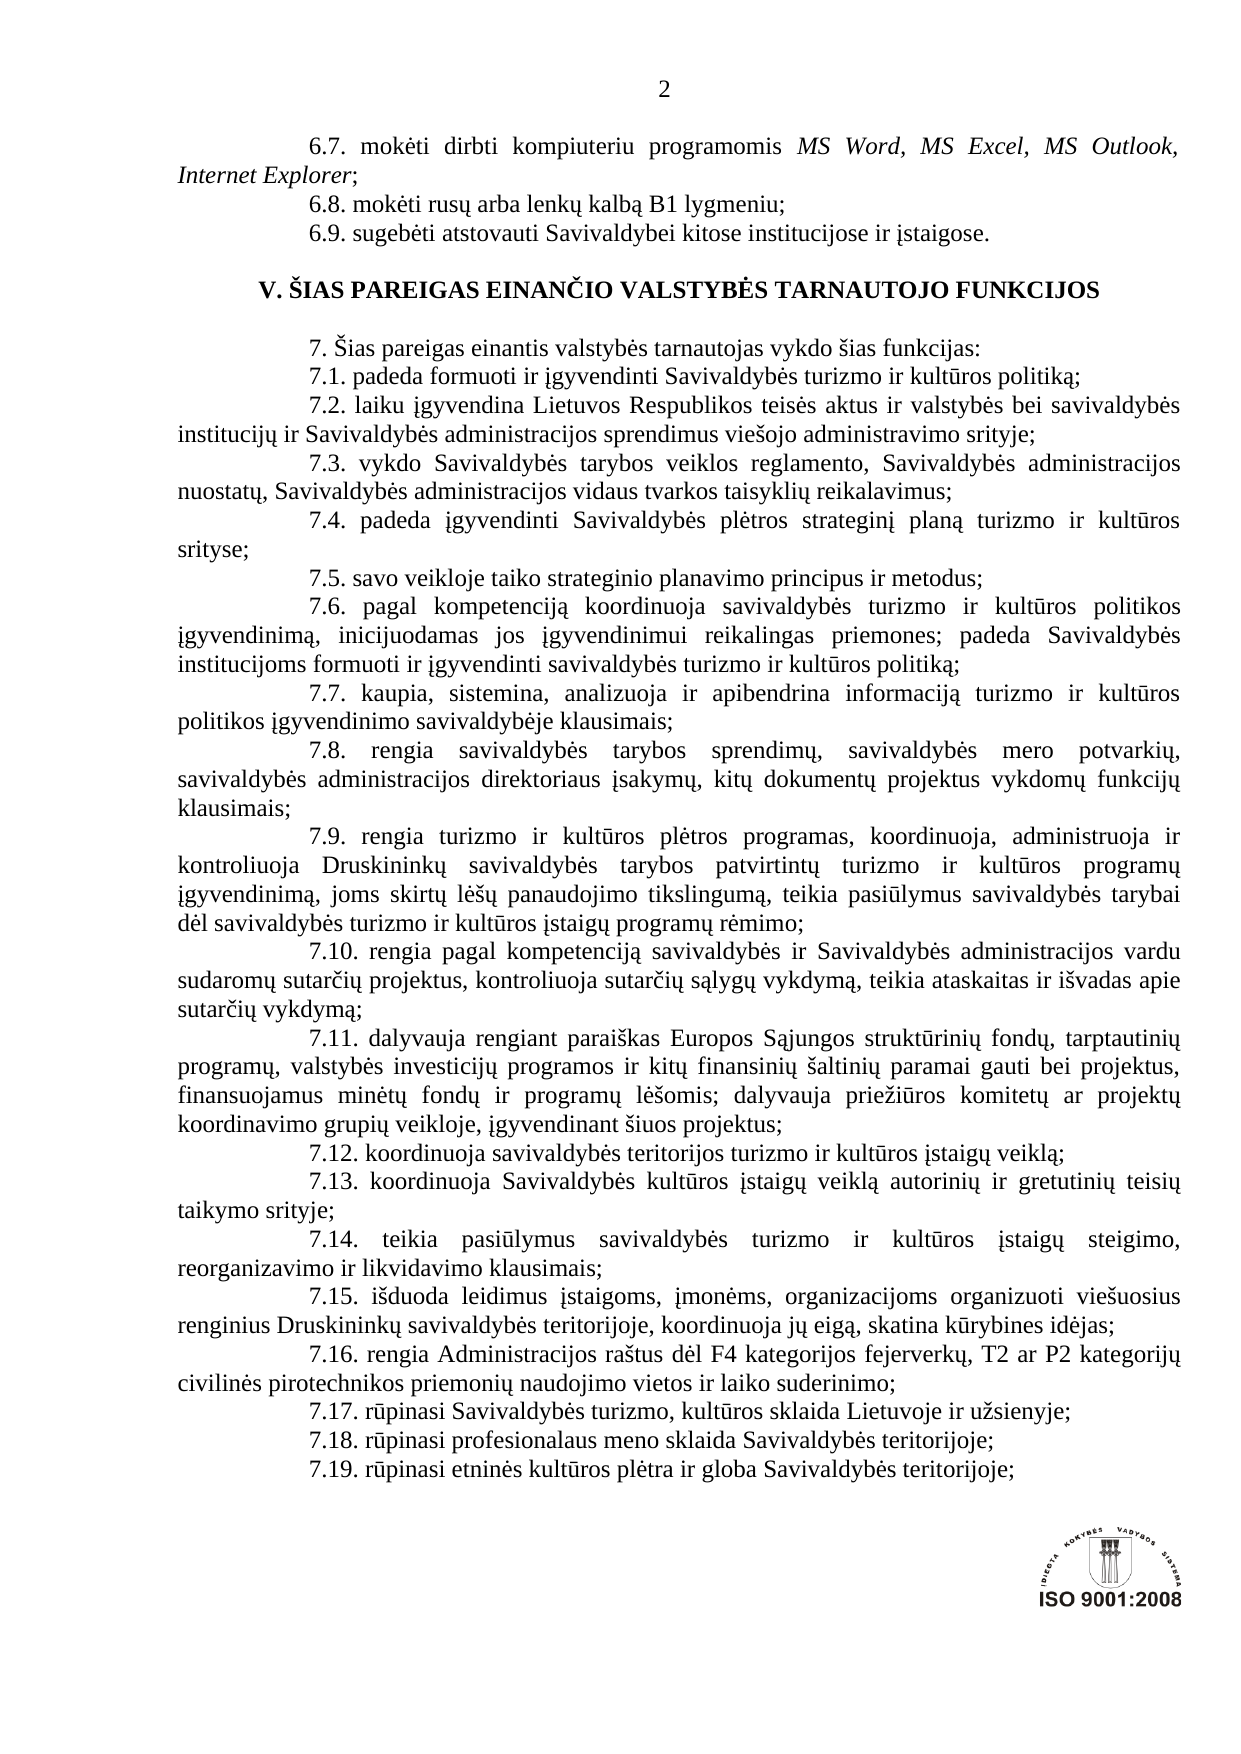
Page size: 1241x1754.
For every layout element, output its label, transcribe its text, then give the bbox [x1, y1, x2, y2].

text 7.1. padeda formuoti ir įgyvendinti Savivaldybės turizmo ir kultūros politiką; [177, 361, 1181, 390]
text 6.9. sugebėti atstovauti Savivaldybei kitose institucijose ir įstaigose. [177, 218, 1181, 246]
text 7.18. rūpinasi profesionalaus meno sklaida Savivaldybės teritorijoje; [177, 1425, 1181, 1454]
text 7. Šias pareigas einantis valstybės tarnautojas vykdo šias funkcijas: [177, 333, 1181, 361]
text 7.2. laiku įgyvendina Lietuvos Respublikos teisės aktus ir valstybės bei savivaldybės institucijų ir Savivaldybės administracijos sprendimus viešojo administravimo srityje; [177, 390, 1181, 448]
text 7.5. savo veikloje taiko strateginio planavimo principus ir metodus; [177, 563, 1181, 591]
text 7.17. rūpinasi Savivaldybės turizmo, kultūros sklaida Lietuvoje ir užsienyje; [177, 1396, 1181, 1425]
text 7.6. pagal kompetenciją koordinuoja savivaldybės turizmo ir kultūros politikos įgyvendinimą, inicijuodamas jos įgyvendinimui reikalingas priemones; padeda Savivaldybės institucijoms formuoti ir įgyvendinti savivaldybės turizmo ir kultūros politiką; [177, 591, 1181, 678]
text 7.13. koordinuoja Savivaldybės kultūros įstaigų veiklą autorinių ir gretutinių teisių taikymo srityje; [177, 1166, 1181, 1224]
text 7.4. padeda įgyvendinti Savivaldybės plėtros strateginį planą turizmo ir kultūros srityse; [177, 505, 1181, 563]
text 7.9. rengia turizmo ir kultūros plėtros programas, koordinuoja, administruoja ir kontroliuoja Druskininkų savivaldybės tarybos patvirtintų turizmo ir kultūros programų įgyvendinimą, joms skirtų lėšų panaudojimo tikslingumą, teikia pasiūlymus savivaldybės tarybai dėl savivaldybės turizmo ir kultūros įstaigų programų rėmimo; [177, 821, 1181, 936]
text 7.19. rūpinasi etninės kultūros plėtra ir globa Savivaldybės teritorijoje; [177, 1454, 1181, 1483]
text 7.3. vykdo Savivaldybės tarybos veiklos reglamento, Savivaldybės administracijos nuostatų, Savivaldybės administracijos vidaus tvarkos taisyklių reikalavimus; [177, 448, 1181, 505]
text 7.14. teikia pasiūlymus savivaldybės turizmo ir kultūros įstaigų steigimo, reorganizavimo ir likvidavimo klausimais; [177, 1224, 1181, 1281]
text 6.8. mokėti rusų arba lenkų kalbą B1 lygmeniu; [177, 189, 1181, 218]
text 7.15. išduoda leidimus įstaigoms, įmonėms, organizacijoms organizuoti viešuosius renginius Druskininkų savivaldybės teritorijoje, koordinuoja jų eigą, skatina kūrybines idėjas; [177, 1281, 1181, 1339]
text 7.16. rengia Administracijos raštus dėl F4 kategorijos fejerverkų, T2 ar P2 kategorijų civilinės pirotechnikos priemonių naudojimo vietos ir laiko suderinimo; [177, 1339, 1181, 1396]
text 7.11. dalyvauja rengiant paraiškas Europos Sąjungos struktūrinių fondų, tarptautinių programų, valstybės investicijų programos ir kitų finansinių šaltinių paramai gauti bei projektus, finansuojamus minėtų fondų ir programų lėšomis; dalyvauja priežiūros komitetų ar projektų koordinavimo grupių veikloje, įgyvendinant šiuos projektus; [177, 1023, 1181, 1138]
text 7.12. koordinuoja savivaldybės teritorijos turizmo ir kultūros įstaigų veiklą; [177, 1138, 1181, 1166]
text 7.7. kaupia, sistemina, analizuoja ir apibendrina informaciją turizmo ir kultūros politikos įgyvendinimo savivaldybėje klausimais; [177, 678, 1181, 735]
text V. ŠIAS PAREIGAS EINANČIO VALSTYBĖS TARNAUTOJO FUNKCIJOS [177, 275, 1181, 304]
text 6.7. mokėti dirbti kompiuteriu programomis MS Word, MS Excel, MS Outlook, Internet Explorer; [177, 131, 1181, 189]
text 7.8. rengia savivaldybės tarybos sprendimų, savivaldybės mero potvarkių, savivaldybės administracijos direktoriaus įsakymų, kitų dokumentų projektus vykdomų funkcijų klausimais; [177, 735, 1181, 821]
text 7.10. rengia pagal kompetenciją savivaldybės ir Savivaldybės administracijos vardu sudaromų sutarčių projektus, kontroliuoja sutarčių sąlygų vykdymą, teikia ataskaitas ir išvadas apie sutarčių vykdymą; [177, 936, 1181, 1023]
